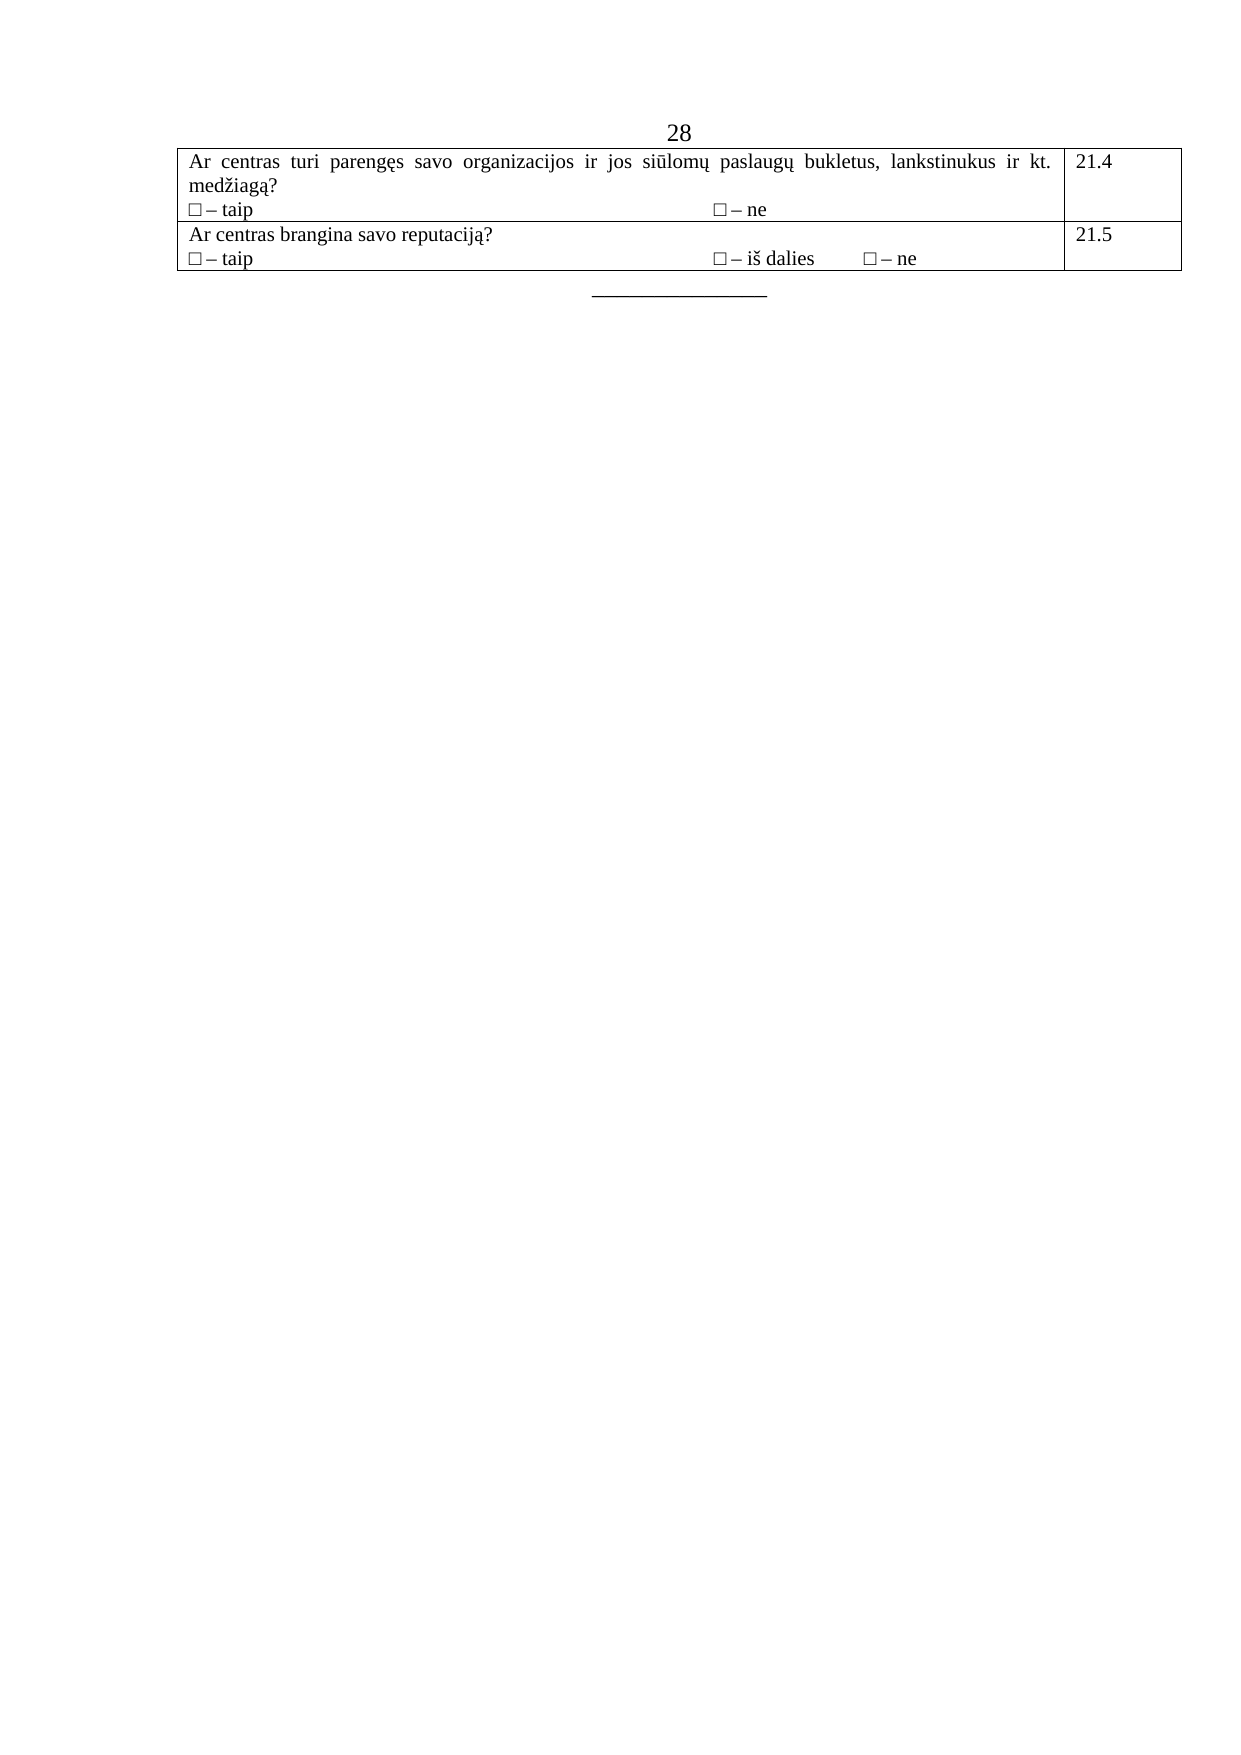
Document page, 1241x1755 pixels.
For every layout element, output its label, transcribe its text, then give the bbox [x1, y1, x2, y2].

table_cell 21.4 [1065, 149, 1181, 221]
table_cell Ar centras brangina savo reputaciją? □ – taip □ – iš dalies □ – ne [178, 222, 1064, 270]
table_cell 21.5 [1065, 222, 1181, 270]
text ______________ [177, 271, 1181, 300]
table_cell Ar centras turi parengęs savo organizacijos ir jos siūlomų paslaugų bukletus, lankstinukus ir kt. medžiagą? □ – taip □ – ne [178, 149, 1064, 221]
